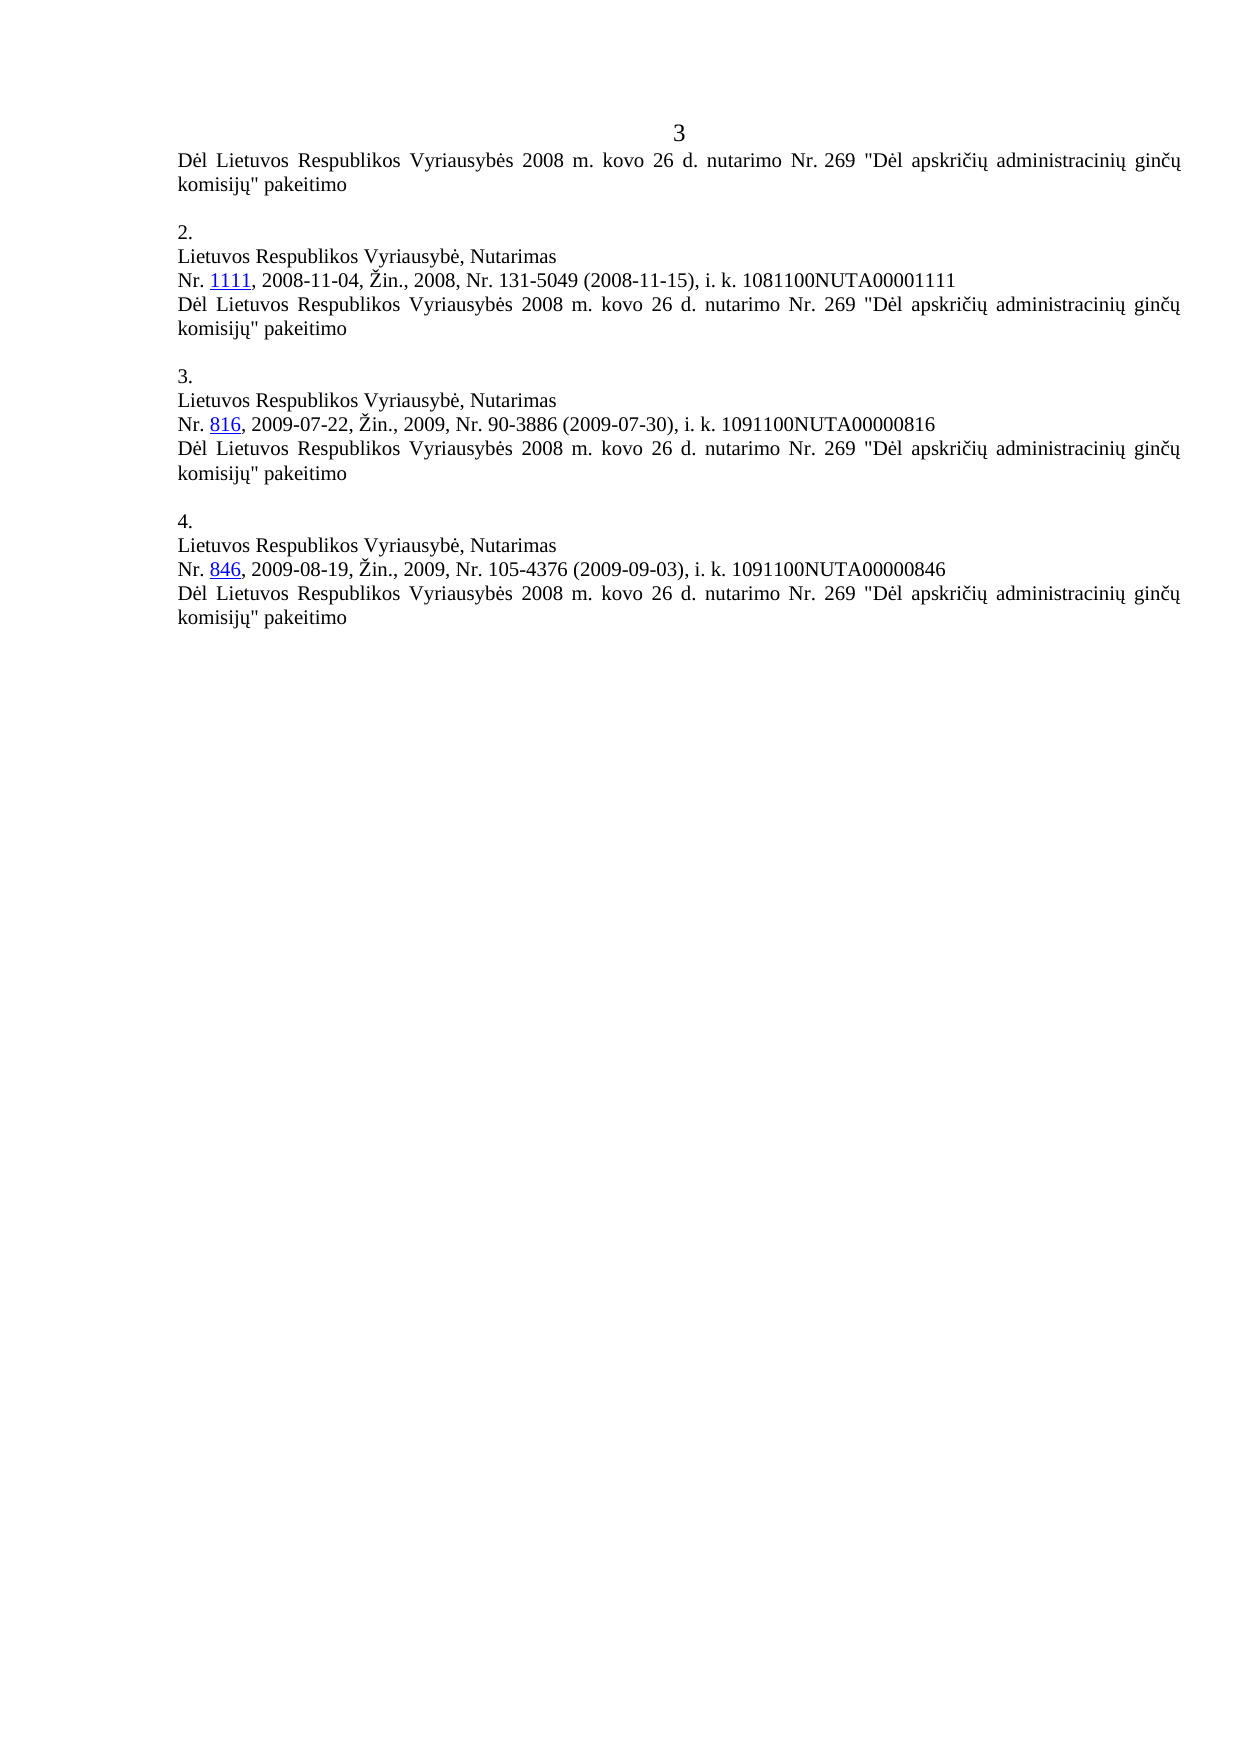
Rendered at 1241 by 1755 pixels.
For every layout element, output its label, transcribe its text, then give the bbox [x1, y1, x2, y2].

text Nr. 816, 2009-07-22, Žin., 2009, Nr. 90-3886 (2009-07-30), i. k. 1091100NUTA00000816 [177, 412, 1181, 436]
text 3. [177, 364, 1181, 388]
text Dėl Lietuvos Respublikos Vyriausybės 2008 m. kovo 26 d. nutarimo Nr. 269 "Dėl apskričių administracinių ginčų komisijų" pakeitimo [177, 148, 1181, 196]
text Nr. 846, 2009-08-19, Žin., 2009, Nr. 105-4376 (2009-09-03), i. k. 1091100NUTA00000846 [177, 557, 1181, 581]
text Nr. 1111, 2008-11-04, Žin., 2008, Nr. 131-5049 (2008-11-15), i. k. 1081100NUTA00001111 [177, 268, 1181, 292]
text Dėl Lietuvos Respublikos Vyriausybės 2008 m. kovo 26 d. nutarimo Nr. 269 "Dėl apskričių administracinių ginčų komisijų" pakeitimo [177, 581, 1181, 629]
text 2. [177, 220, 1181, 244]
text 4. [177, 508, 1181, 533]
text Dėl Lietuvos Respublikos Vyriausybės 2008 m. kovo 26 d. nutarimo Nr. 269 "Dėl apskričių administracinių ginčų komisijų" pakeitimo [177, 292, 1181, 340]
text Lietuvos Respublikos Vyriausybė, Nutarimas [177, 388, 1181, 412]
text Dėl Lietuvos Respublikos Vyriausybės 2008 m. kovo 26 d. nutarimo Nr. 269 "Dėl apskričių administracinių ginčų komisijų" pakeitimo [177, 436, 1181, 484]
text Lietuvos Respublikos Vyriausybė, Nutarimas [177, 244, 1181, 268]
text Lietuvos Respublikos Vyriausybė, Nutarimas [177, 533, 1181, 557]
